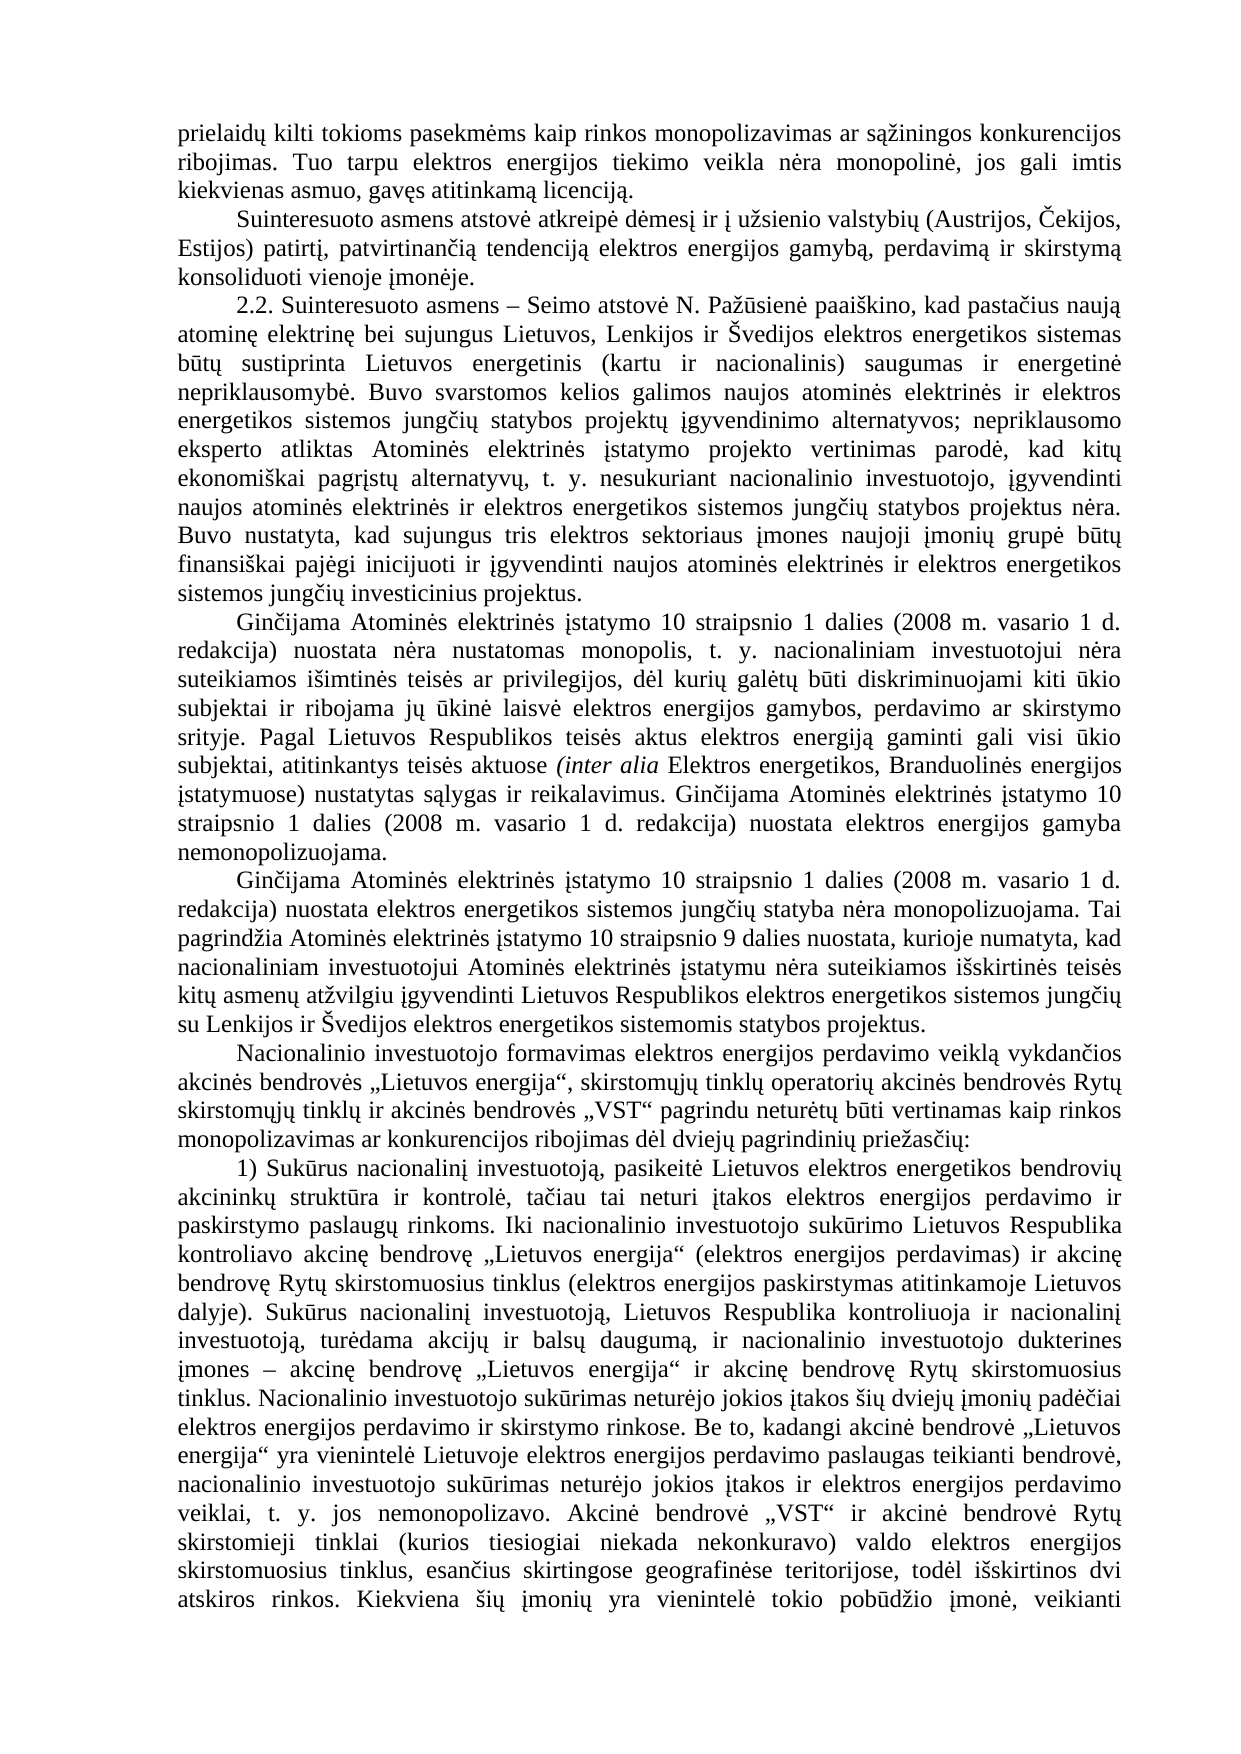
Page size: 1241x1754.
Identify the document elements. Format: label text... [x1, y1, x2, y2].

text Suinteresuoto asmens atstovė atkreipė dėmesį ir į užsienio valstybių (Austrijos, Čekijos, Estijos) patirtį, patvirtinančią tendenciją elektros energijos gamybą, perdavimą ir skirstymą konsoliduoti vienoje įmonėje. [177, 204, 1122, 291]
text Nacionalinio investuotojo formavimas elektros energijos perdavimo veiklą vykdančios akcinės bendrovės „Lietuvos energija“, skirstomųjų tinklų operatorių akcinės bendrovės Rytų skirstomųjų tinklų ir akcinės bendrovės „VST“ pagrindu neturėtų būti vertinamas kaip rinkos monopolizavimas ar konkurencijos ribojimas dėl dviejų pagrindinių priežasčių: [177, 1038, 1122, 1153]
text prielaidų kilti tokioms pasekmėms kaip rinkos monopolizavimas ar sąžiningos konkurencijos ribojimas. Tuo tarpu elektros energijos tiekimo veikla nėra monopolinė, jos gali imtis kiekvienas asmuo, gavęs atitinkamą licenciją. [177, 118, 1122, 204]
text Ginčijama Atominės elektrinės įstatymo 10 straipsnio 1 dalies (2008 m. vasario 1 d. redakcija) nuostata elektros energetikos sistemos jungčių statyba nėra monopolizuojama. Tai pagrindžia Atominės elektrinės įstatymo 10 straipsnio 9 dalies nuostata, kurioje numatyta, kad nacionaliniam investuotojui Atominės elektrinės įstatymu nėra suteikiamos išskirtinės teisės kitų asmenų atžvilgiu įgyvendinti Lietuvos Respublikos elektros energetikos sistemos jungčių su Lenkijos ir Švedijos elektros energetikos sistemomis statybos projektus. [177, 866, 1122, 1038]
text Ginčijama Atominės elektrinės įstatymo 10 straipsnio 1 dalies (2008 m. vasario 1 d. redakcija) nuostata nėra nustatomas monopolis, t. y. nacionaliniam investuotojui nėra suteikiamos išimtinės teisės ar privilegijos, dėl kurių galėtų būti diskriminuojami kiti ūkio subjektai ir ribojama jų ūkinė laisvė elektros energijos gamybos, perdavimo ar skirstymo srityje. Pagal Lietuvos Respublikos teisės aktus elektros energiją gaminti gali visi ūkio subjektai, atitinkantys teisės aktuose (inter alia Elektros energetikos, Branduolinės energijos įstatymuose) nustatytas sąlygas ir reikalavimus. Ginčijama Atominės elektrinės įstatymo 10 straipsnio 1 dalies (2008 m. vasario 1 d. redakcija) nuostata elektros energijos gamyba nemonopolizuojama. [177, 607, 1122, 866]
text 1) Sukūrus nacionalinį investuotoją, pasikeitė Lietuvos elektros energetikos bendrovių akcininkų struktūra ir kontrolė, tačiau tai neturi įtakos elektros energijos perdavimo ir paskirstymo paslaugų rinkoms. Iki nacionalinio investuotojo sukūrimo Lietuvos Respublika kontroliavo akcinę bendrovę „Lietuvos energija“ (elektros energijos perdavimas) ir akcinę bendrovę Rytų skirstomuosius tinklus (elektros energijos paskirstymas atitinkamoje Lietuvos dalyje). Sukūrus nacionalinį investuotoją, Lietuvos Respublika kontroliuoja ir nacionalinį investuotoją, turėdama akcijų ir balsų daugumą, ir nacionalinio investuotojo dukterines įmones – akcinę bendrovę „Lietuvos energija“ ir akcinę bendrovę Rytų skirstomuosius tinklus. Nacionalinio investuotojo sukūrimas neturėjo jokios įtakos šių dviejų įmonių padėčiai elektros energijos perdavimo ir skirstymo rinkose. Be to, kadangi akcinė bendrovė „Lietuvos energija“ yra vienintelė Lietuvoje elektros energijos perdavimo paslaugas teikianti bendrovė, nacionalinio investuotojo sukūrimas neturėjo jokios įtakos ir elektros energijos perdavimo veiklai, t. y. jos nemonopolizavo. Akcinė bendrovė „VST“ ir akcinė bendrovė Rytų skirstomieji tinklai (kurios tiesiogiai niekada nekonkuravo) valdo elektros energijos skirstomuosius tinklus, esančius skirtingose geografinėse teritorijose, todėl išskirtinos dvi atskiros rinkos. Kiekviena šių įmonių yra vienintelė tokio pobūdžio įmonė, veikianti [177, 1153, 1122, 1613]
text 2.2. Suinteresuoto asmens – Seimo atstovė N. Pažūsienė paaiškino, kad pastačius naują atominę elektrinę bei sujungus Lietuvos, Lenkijos ir Švedijos elektros energetikos sistemas būtų sustiprinta Lietuvos energetinis (kartu ir nacionalinis) saugumas ir energetinė nepriklausomybė. Buvo svarstomos kelios galimos naujos atominės elektrinės ir elektros energetikos sistemos jungčių statybos projektų įgyvendinimo alternatyvos; nepriklausomo eksperto atliktas Atominės elektrinės įstatymo projekto vertinimas parodė, kad kitų ekonomiškai pagrįstų alternatyvų, t. y. nesukuriant nacionalinio investuotojo, įgyvendinti naujos atominės elektrinės ir elektros energetikos sistemos jungčių statybos projektus nėra. Buvo nustatyta, kad sujungus tris elektros sektoriaus įmones naujoji įmonių grupė būtų finansiškai pajėgi inicijuoti ir įgyvendinti naujos atominės elektrinės ir elektros energetikos sistemos jungčių investicinius projektus. [177, 291, 1122, 607]
